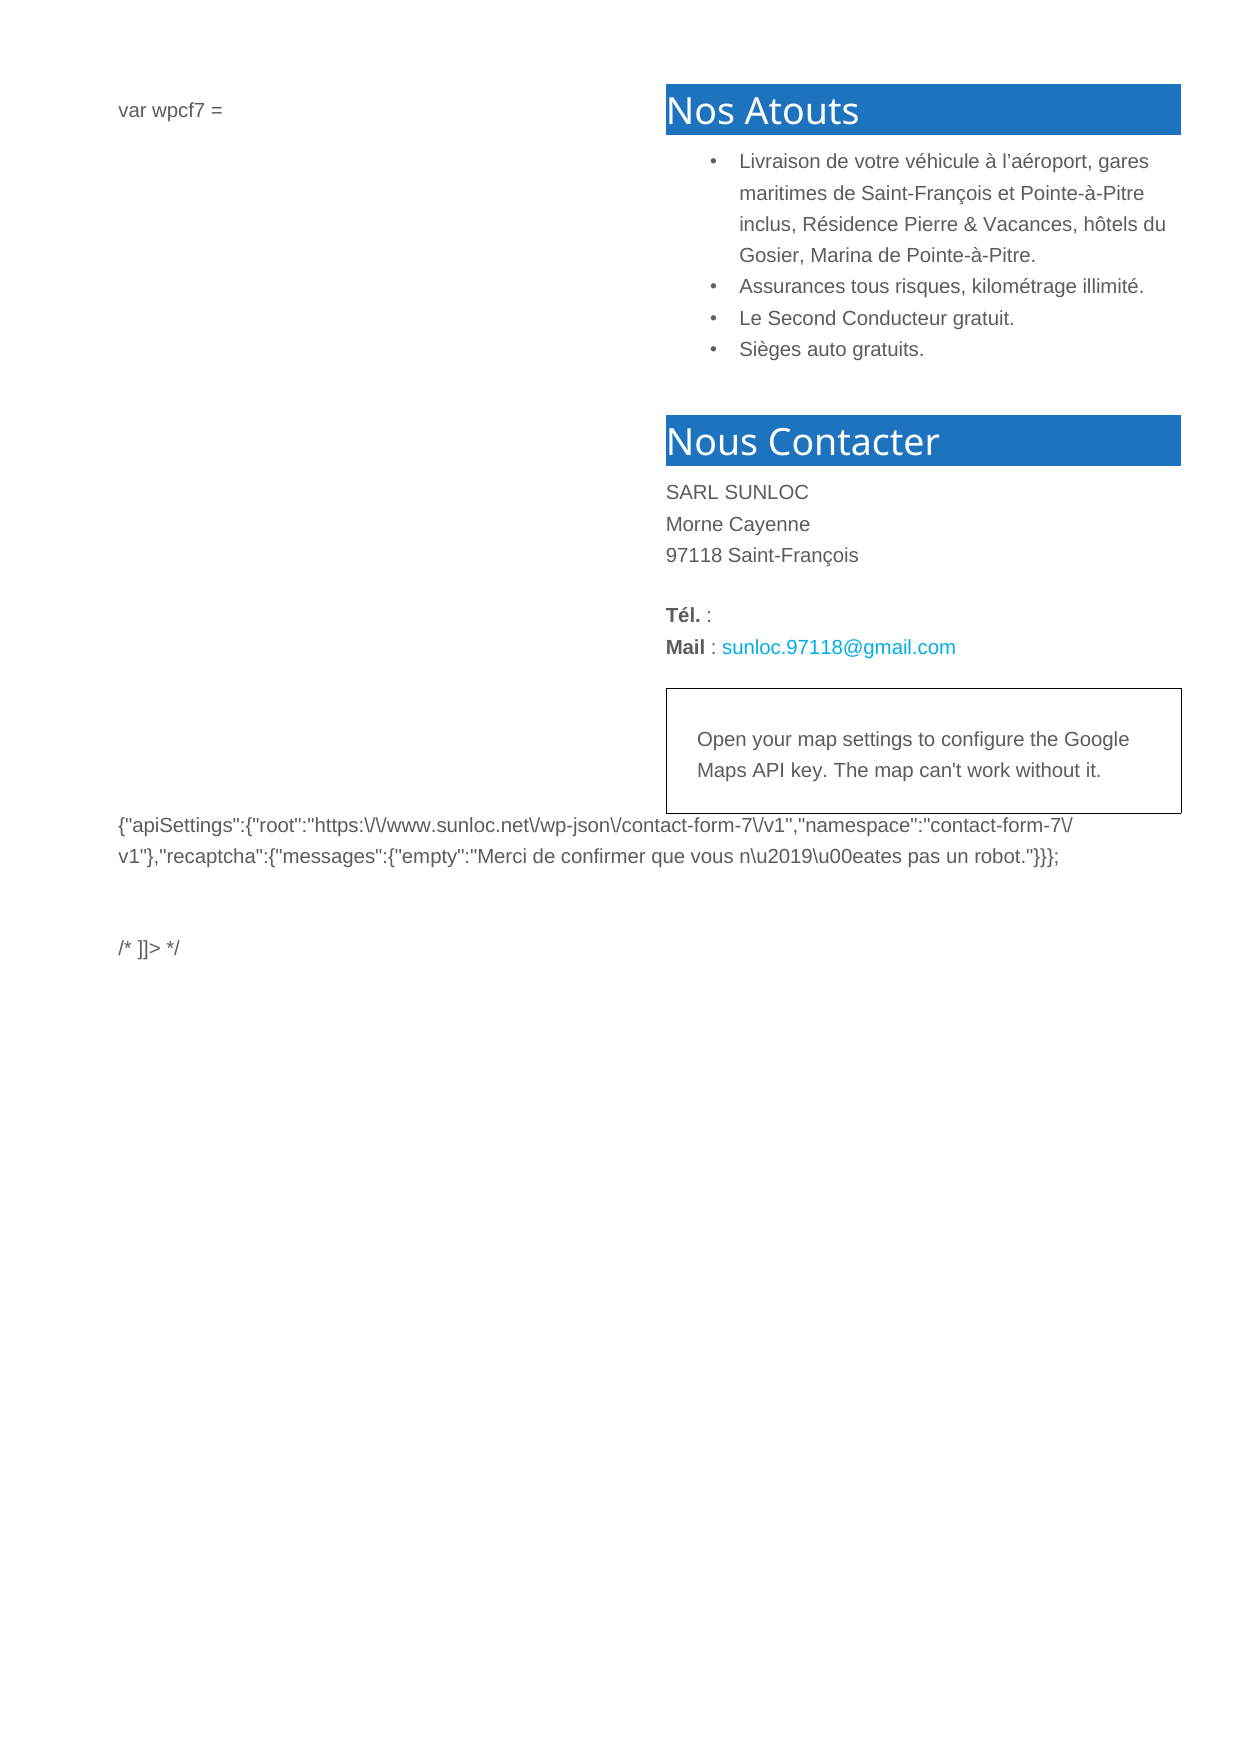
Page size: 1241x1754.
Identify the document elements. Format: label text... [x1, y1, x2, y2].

list Assurances tous risques, kilométrage illimité. [710, 267, 1181, 298]
list Le Second Conducteur gratuit. [710, 298, 1181, 329]
text Tél. : Mail : sunloc.97118@gmail.com [666, 596, 1181, 658]
list Sièges auto gratuits. [710, 329, 1181, 361]
list Livraison de votre véhicule à l’aéroport, gares maritimes de Saint-François et Pointe-à-Pitre inclus, Résidence Pierre & Vacances, hôtels du Gosier, Marina de Pointe-à-Pitre. [710, 142, 1181, 267]
text SARL SUNLOC Morne Cayenne 97118 Saint-François [666, 473, 1181, 566]
text var wpcf7 = {"apiSettings":{"root":"https:\/\/www.sunloc.net\/wp-json\/contact-form-7\/v1","namespace":"contact-form-7\/v1"},"recaptcha":{"messages":{"empty":"Merci de confirmer que vous n\u2019\u00eates pas un robot."}}}; /* ]]> */ [118, 59, 1181, 960]
title Nous Contacter [666, 415, 1181, 466]
text Open your map settings to configure the Google Maps API key. The map can't work without it. [667, 689, 1181, 813]
title Nos Atouts [666, 84, 1181, 135]
